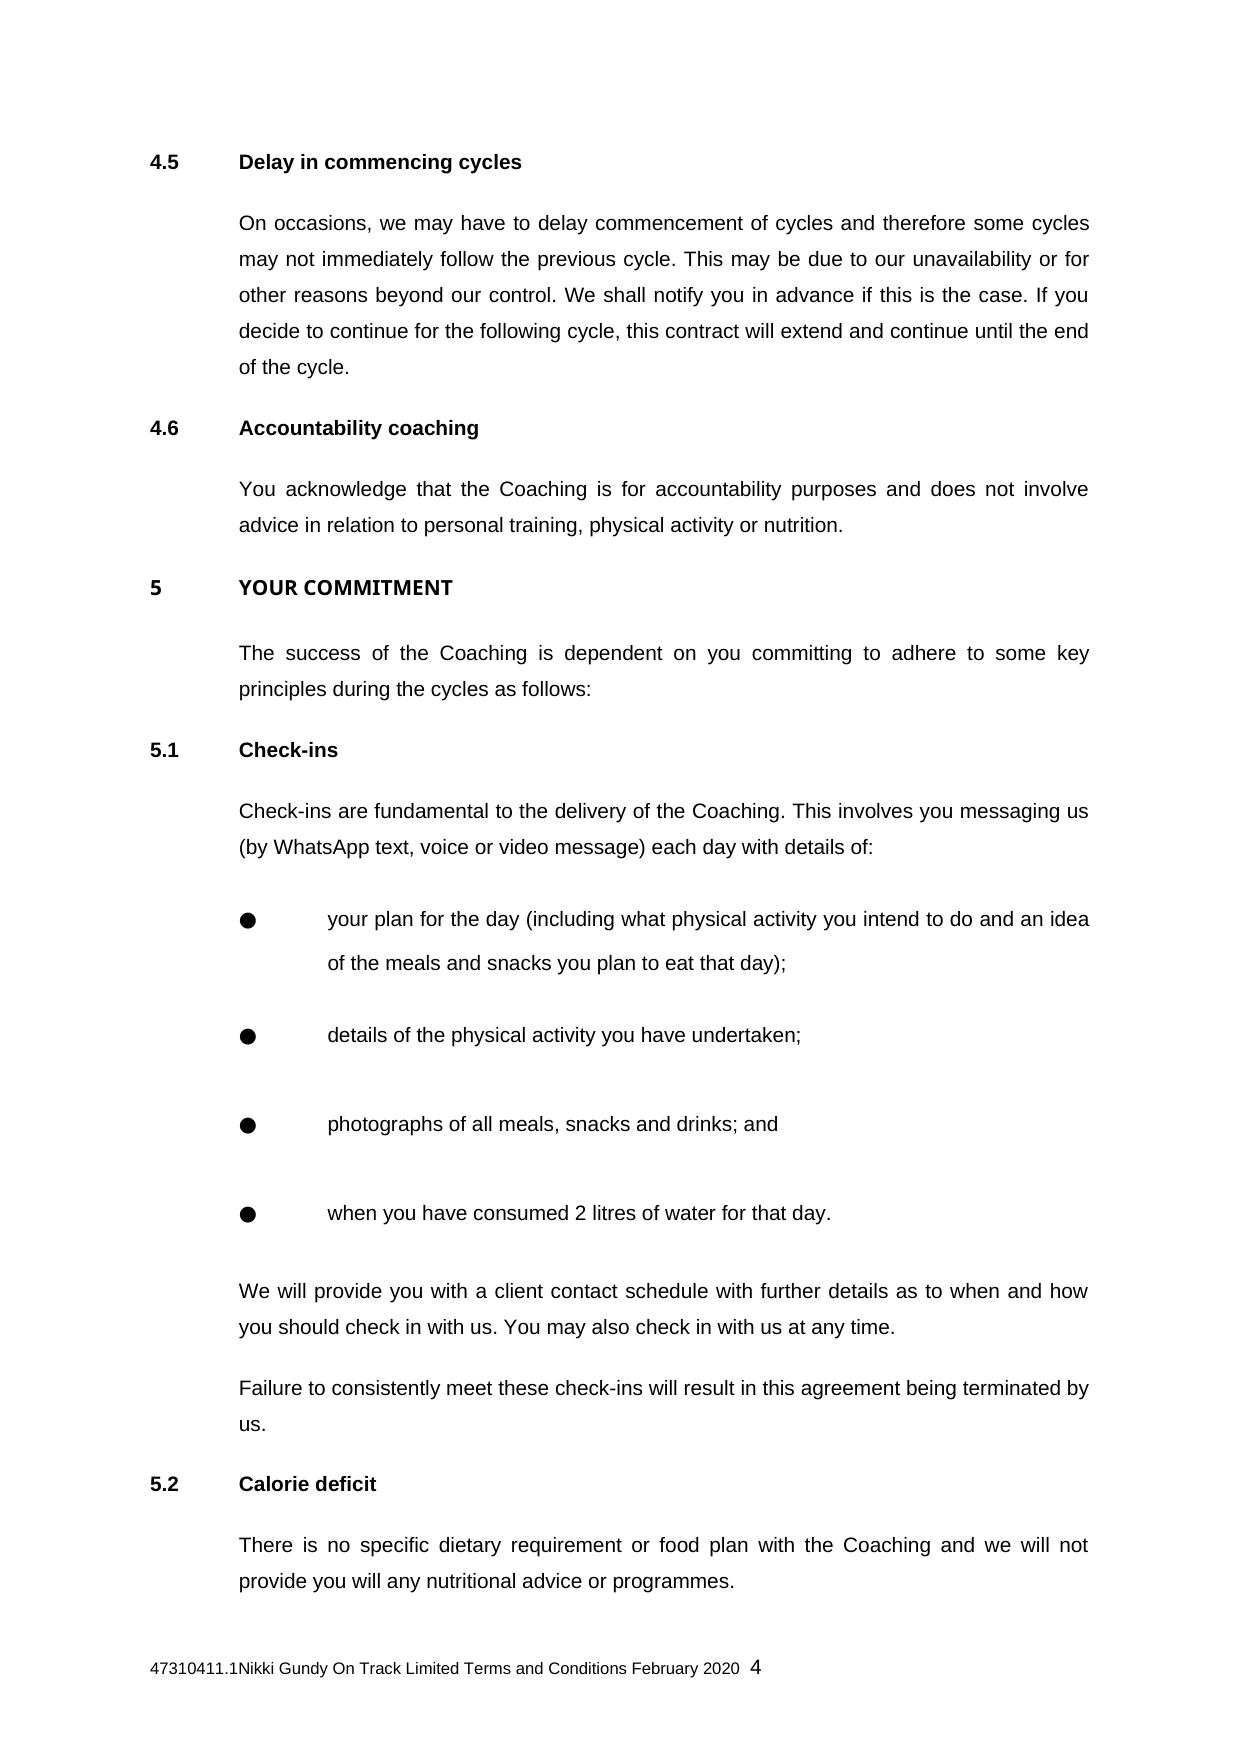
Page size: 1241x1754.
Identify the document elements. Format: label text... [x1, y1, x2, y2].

text On occasions, we may have to delay commencement of cycles and therefore some cycles may not immediately follow the previous cycle. This may be due to our unavailability or for other reasons beyond our control. We shall notify you in advance if this is the case. If you decide to continue for the following cycle, this contract will extend and continue until the end of the cycle. [239, 211, 1090, 379]
text The success of the Coaching is dependent on you committing to adhere to some key principles during the cycles as follows: [239, 641, 1090, 701]
list photographs of all meals, snacks and drinks; and [239, 1100, 1090, 1143]
list when you have consumed 2 litres of water for that day. [239, 1189, 1090, 1232]
list your plan for the day (including what physical activity you intend to do and an idea of the meals and snacks you plan to eat that day); [239, 896, 1090, 974]
text You acknowledge that the Coaching is for accountability purposes and does not involve advice in relation to personal training, physical activity or nutrition. [239, 477, 1090, 536]
text Check-ins are fundamental to the delivery of the Coaching. This involves you messaging us (by WhatsApp text, voice or video message) each day with details of: [239, 799, 1090, 859]
list Calorie deficit [150, 1472, 1090, 1496]
text There is no specific dietary requirement or food plan with the Coaching and we will not provide you will any nutritional advice or programmes. [239, 1533, 1090, 1593]
list Delay in commencing cycles [150, 150, 1090, 174]
text We will provide you with a client contact schedule with further details as to when and how you should check in with us. You may also check in with us at any time. [239, 1278, 1090, 1338]
list Accountability coaching [150, 416, 1090, 439]
text Failure to consistently meet these check-ins will result in this agreement being terminated by us. [239, 1375, 1090, 1435]
list Check-ins [150, 738, 1090, 762]
list YOUR COMMITMENT [150, 573, 1090, 602]
list details of the physical activity you have undertaken; [239, 1011, 1090, 1054]
